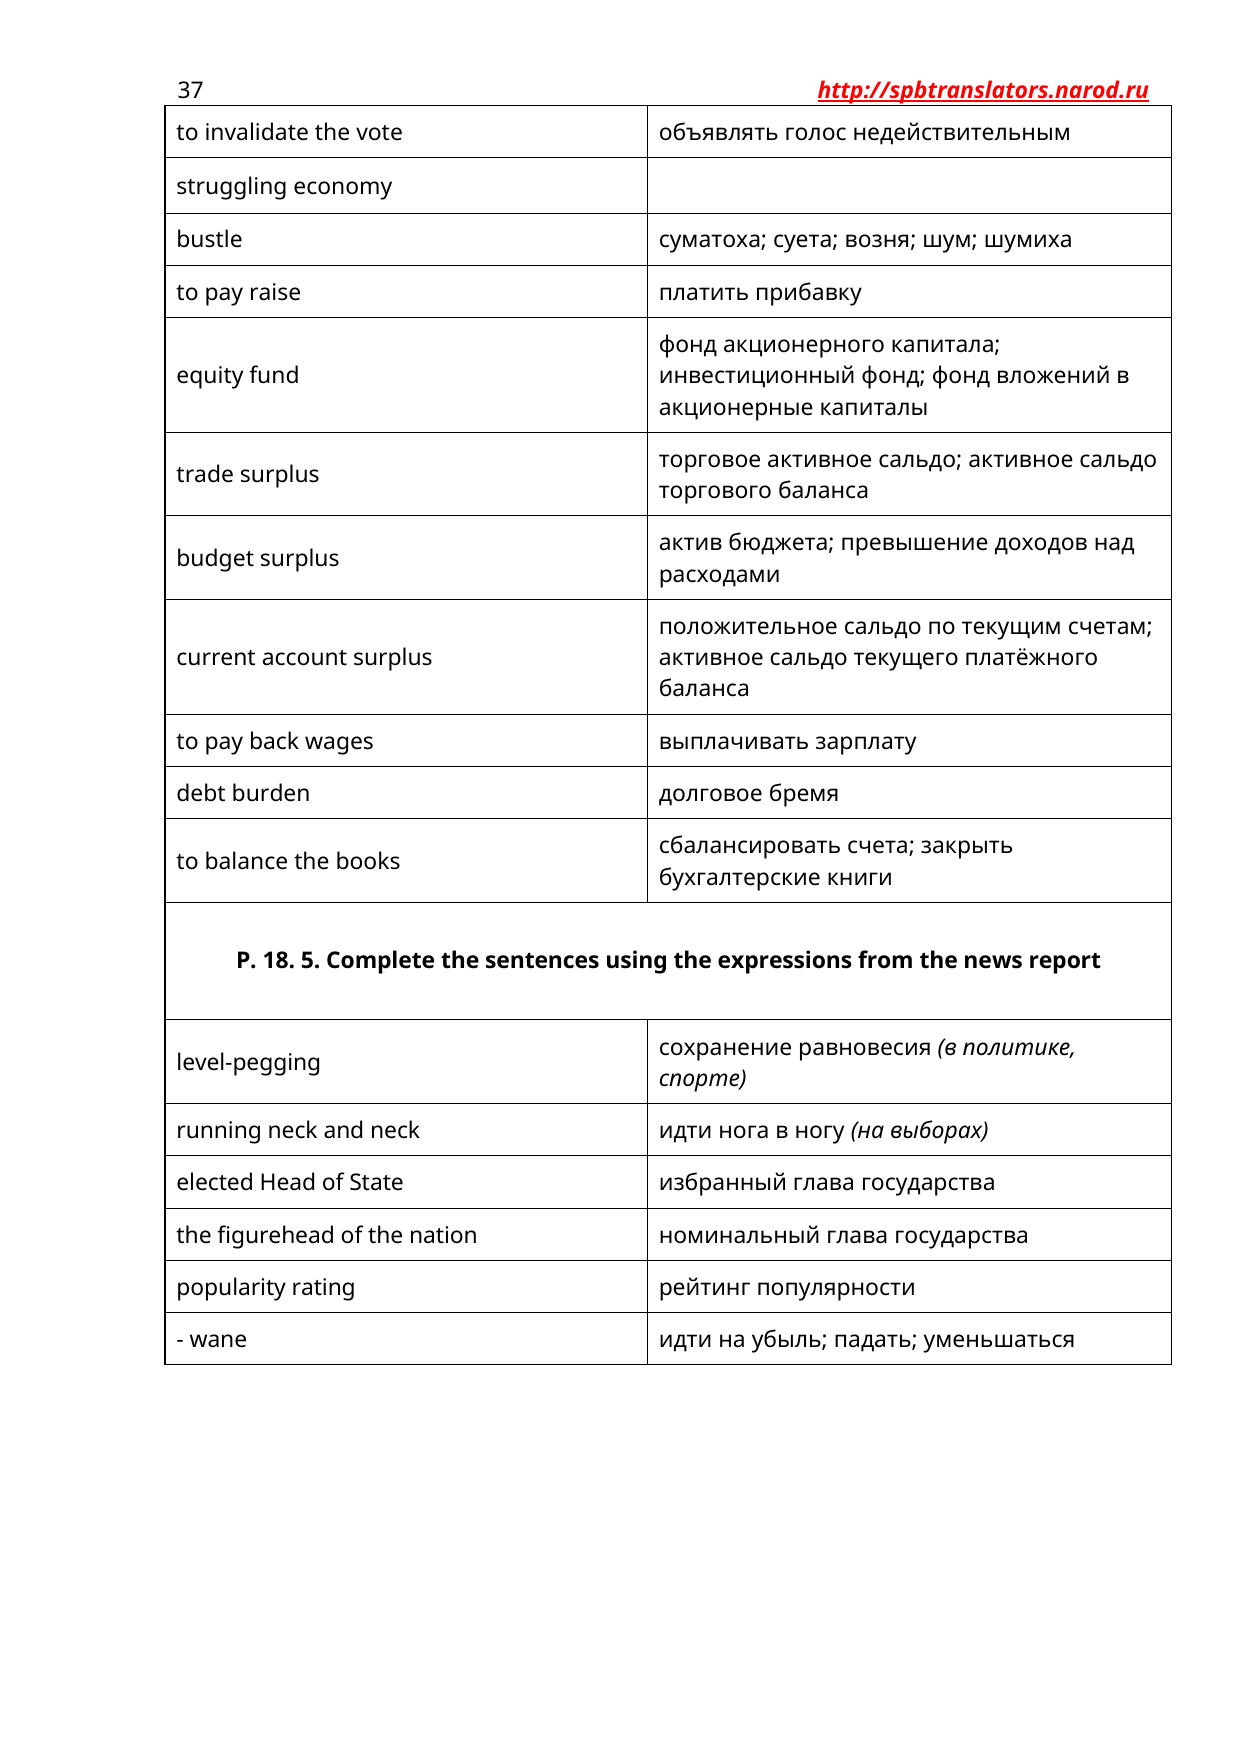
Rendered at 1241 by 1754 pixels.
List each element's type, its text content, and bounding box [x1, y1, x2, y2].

table_cell debt burden [166, 767, 647, 818]
table_cell to pay raise [166, 266, 647, 317]
table_cell struggling economy [166, 158, 647, 212]
table_cell to balance the books [166, 819, 647, 902]
table_cell положительное сальдо по текущим счетам; активное сальдо текущего платёжного баланса [648, 600, 1171, 714]
table_cell актив бюджета; превышение доходов над расходами [648, 516, 1171, 599]
table_cell избранный глава государства [648, 1156, 1171, 1207]
table_cell to pay back wages [166, 715, 647, 766]
table_cell суматоха; суета; возня; шум; шумиха [648, 214, 1171, 265]
table_cell сбалансировать счета; закрыть бухгалтерские книги [648, 819, 1171, 902]
table_cell equity fund [166, 318, 647, 432]
table_cell выплачивать зарплату [648, 715, 1171, 766]
table_cell trade surplus [166, 433, 647, 515]
table_cell рейтинг популярности [648, 1261, 1171, 1312]
table_cell current account surplus [166, 600, 647, 714]
table_cell платить прибавку [648, 266, 1171, 317]
table_cell budget surplus [166, 516, 647, 599]
table_cell the figurehead of the nation [166, 1209, 647, 1260]
table_cell идти нога в ногу (на выборах) [648, 1104, 1171, 1155]
table_cell номинальный глава государства [648, 1209, 1171, 1260]
table_cell running neck and neck [166, 1104, 647, 1155]
table_cell [648, 158, 1171, 212]
table_cell level-pegging [166, 1020, 647, 1103]
table_cell объявлять голос недействительным [648, 106, 1171, 157]
table_cell - wane [166, 1313, 647, 1364]
table_cell фонд акционерного капитала; инвестиционный фонд; фонд вложений в акционерные капиталы [648, 318, 1171, 432]
table_cell торговое активное сальдо; активное сальдо торгового баланса [648, 433, 1171, 515]
table_cell долговое бремя [648, 767, 1171, 818]
table_cell to invalidate the vote [166, 106, 647, 157]
table_cell popularity rating [166, 1261, 647, 1312]
table_cell P. 18. 5. Complete the sentences using the expressions from the news report [166, 903, 1171, 1019]
table_cell elected Head of State [166, 1156, 647, 1207]
table_cell сохранение равновесия (в политике, спорте) [648, 1020, 1171, 1103]
table_cell идти на убыль; падать; уменьшаться [648, 1313, 1171, 1364]
table_cell bustle [166, 214, 647, 265]
